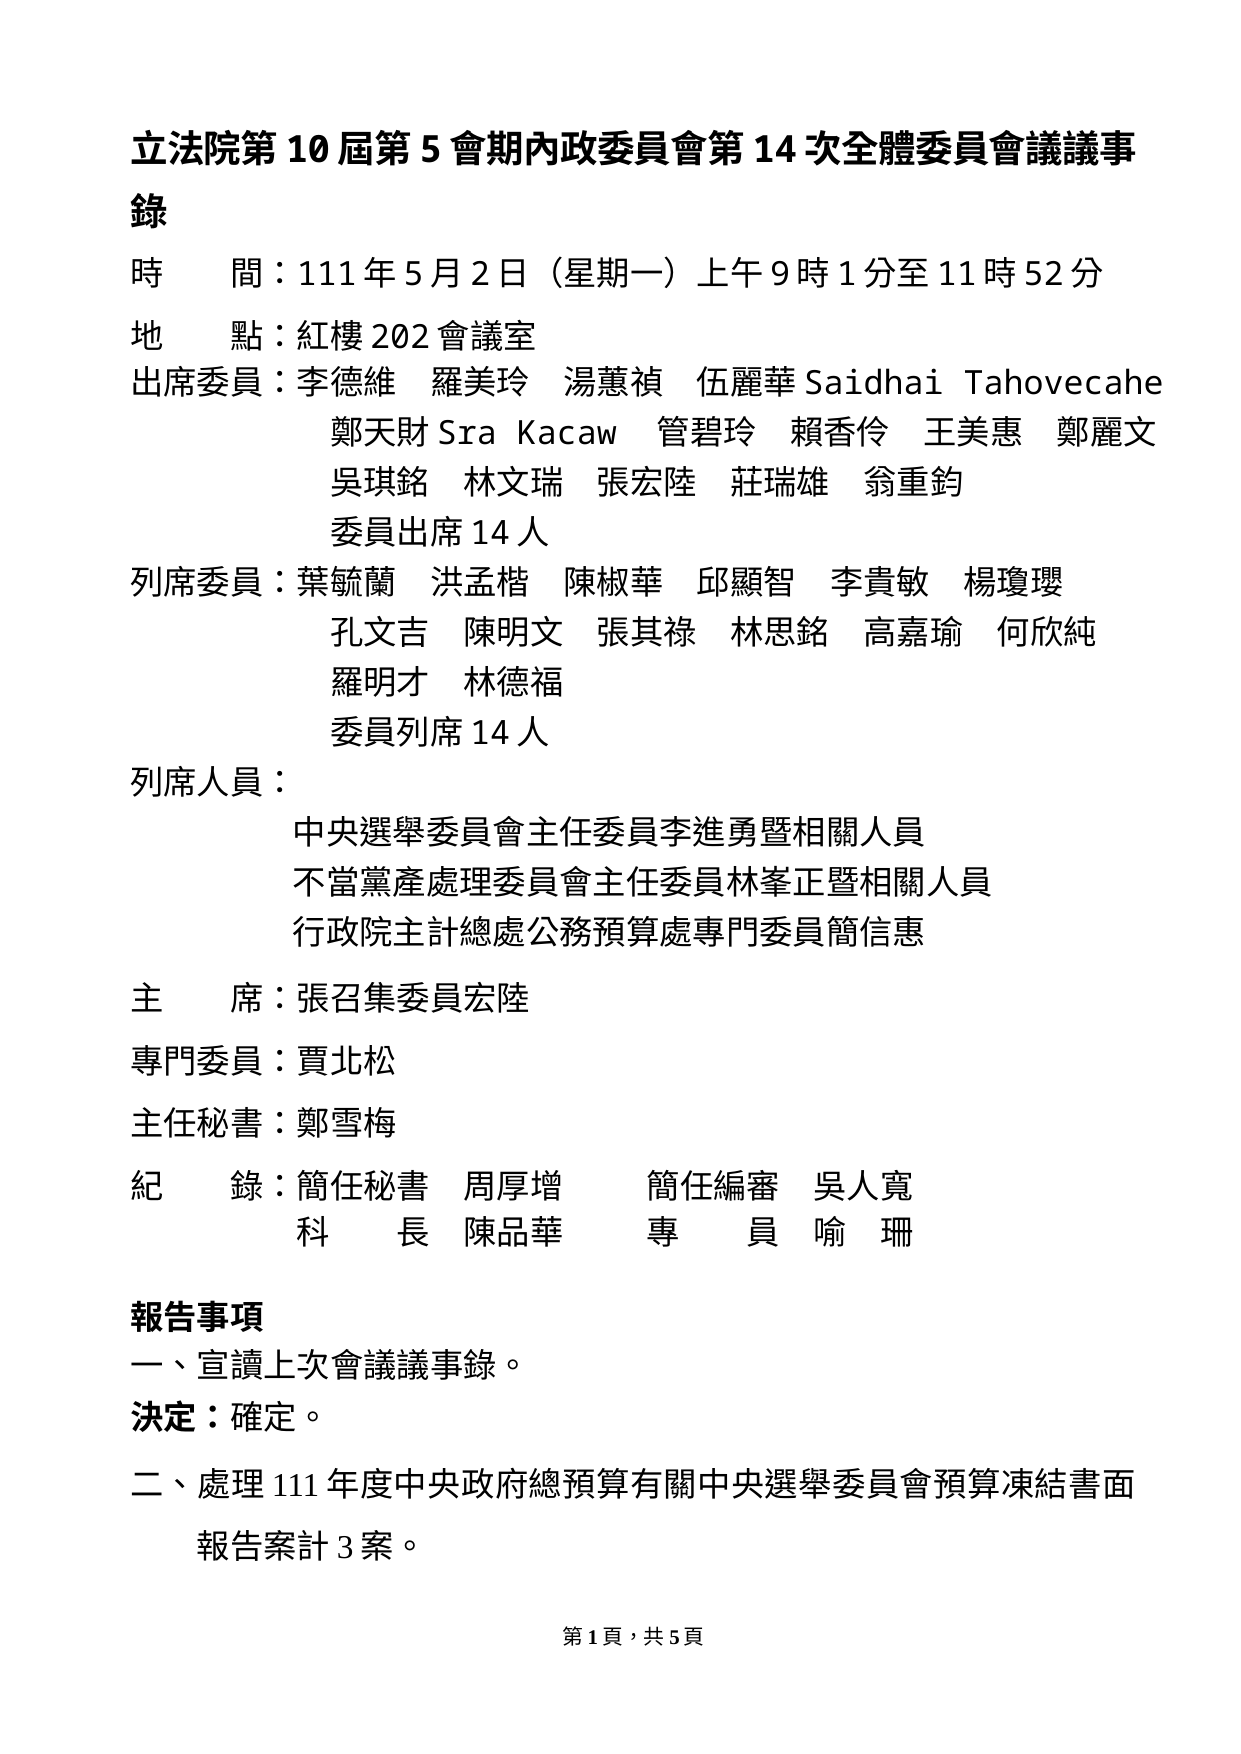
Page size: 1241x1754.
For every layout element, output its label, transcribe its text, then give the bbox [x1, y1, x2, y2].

text 地 點：紅樓202會議室 [130, 292, 1137, 354]
text 二、處理111年度中央政府總預算有關中央選舉委員會預算凍結書面報告案計3案。 [130, 1440, 1137, 1565]
text 委員列席14人 [130, 704, 1163, 754]
text 中央選舉委員會主任委員李進勇暨相關人員 [292, 804, 1163, 854]
text 決定：確定。 [130, 1388, 1124, 1440]
text 孔文吉 陳明文 張其祿 林思銘 高嘉瑜 何欣純 [130, 604, 1163, 654]
text 行政院主計總處公務預算處專門委員簡信惠 [292, 904, 1163, 954]
text 列席人員： [130, 754, 1163, 804]
text 主 席：張召集委員宏陸 [130, 954, 1137, 1017]
text 時 間：111年5月2日（星期一）上午9時1分至11時52分 [130, 229, 1166, 292]
text 羅明才 林德福 [130, 654, 1163, 704]
text 鄭天財Sra Kacaw 管碧玲 賴香伶 王美惠 鄭麗文 [130, 404, 1199, 454]
text 專門委員：賈北松 [130, 1017, 1240, 1079]
text 科 長 陳品華 專 員 喻 珊 [130, 1204, 1240, 1254]
text 一、宣讀上次會議議事錄。 [130, 1336, 1124, 1388]
text 不當黨產處理委員會主任委員林峯正暨相關人員 [292, 854, 1163, 904]
text 吳琪銘 林文瑞 張宏陸 莊瑞雄 翁重鈞 [130, 454, 1199, 504]
text 紀 錄：簡任秘書 周厚增 簡任編審 吳人寬 [130, 1142, 1240, 1204]
text 報告事項 [130, 1273, 1240, 1336]
text 出席委員：李德維 羅美玲 湯蕙禎 伍麗華Saidhai Tahovecahe [130, 354, 1199, 404]
text 主任秘書：鄭雪梅 [130, 1079, 1240, 1142]
text 列席委員：葉毓蘭 洪孟楷 陳椒華 邱顯智 李貴敏 楊瓊瓔 [130, 554, 1163, 604]
text 委員出席14人 [130, 504, 1163, 554]
subtitle 立法院第10屆第5會期內政委員會第14次全體委員會議議事錄 [130, 104, 1137, 229]
